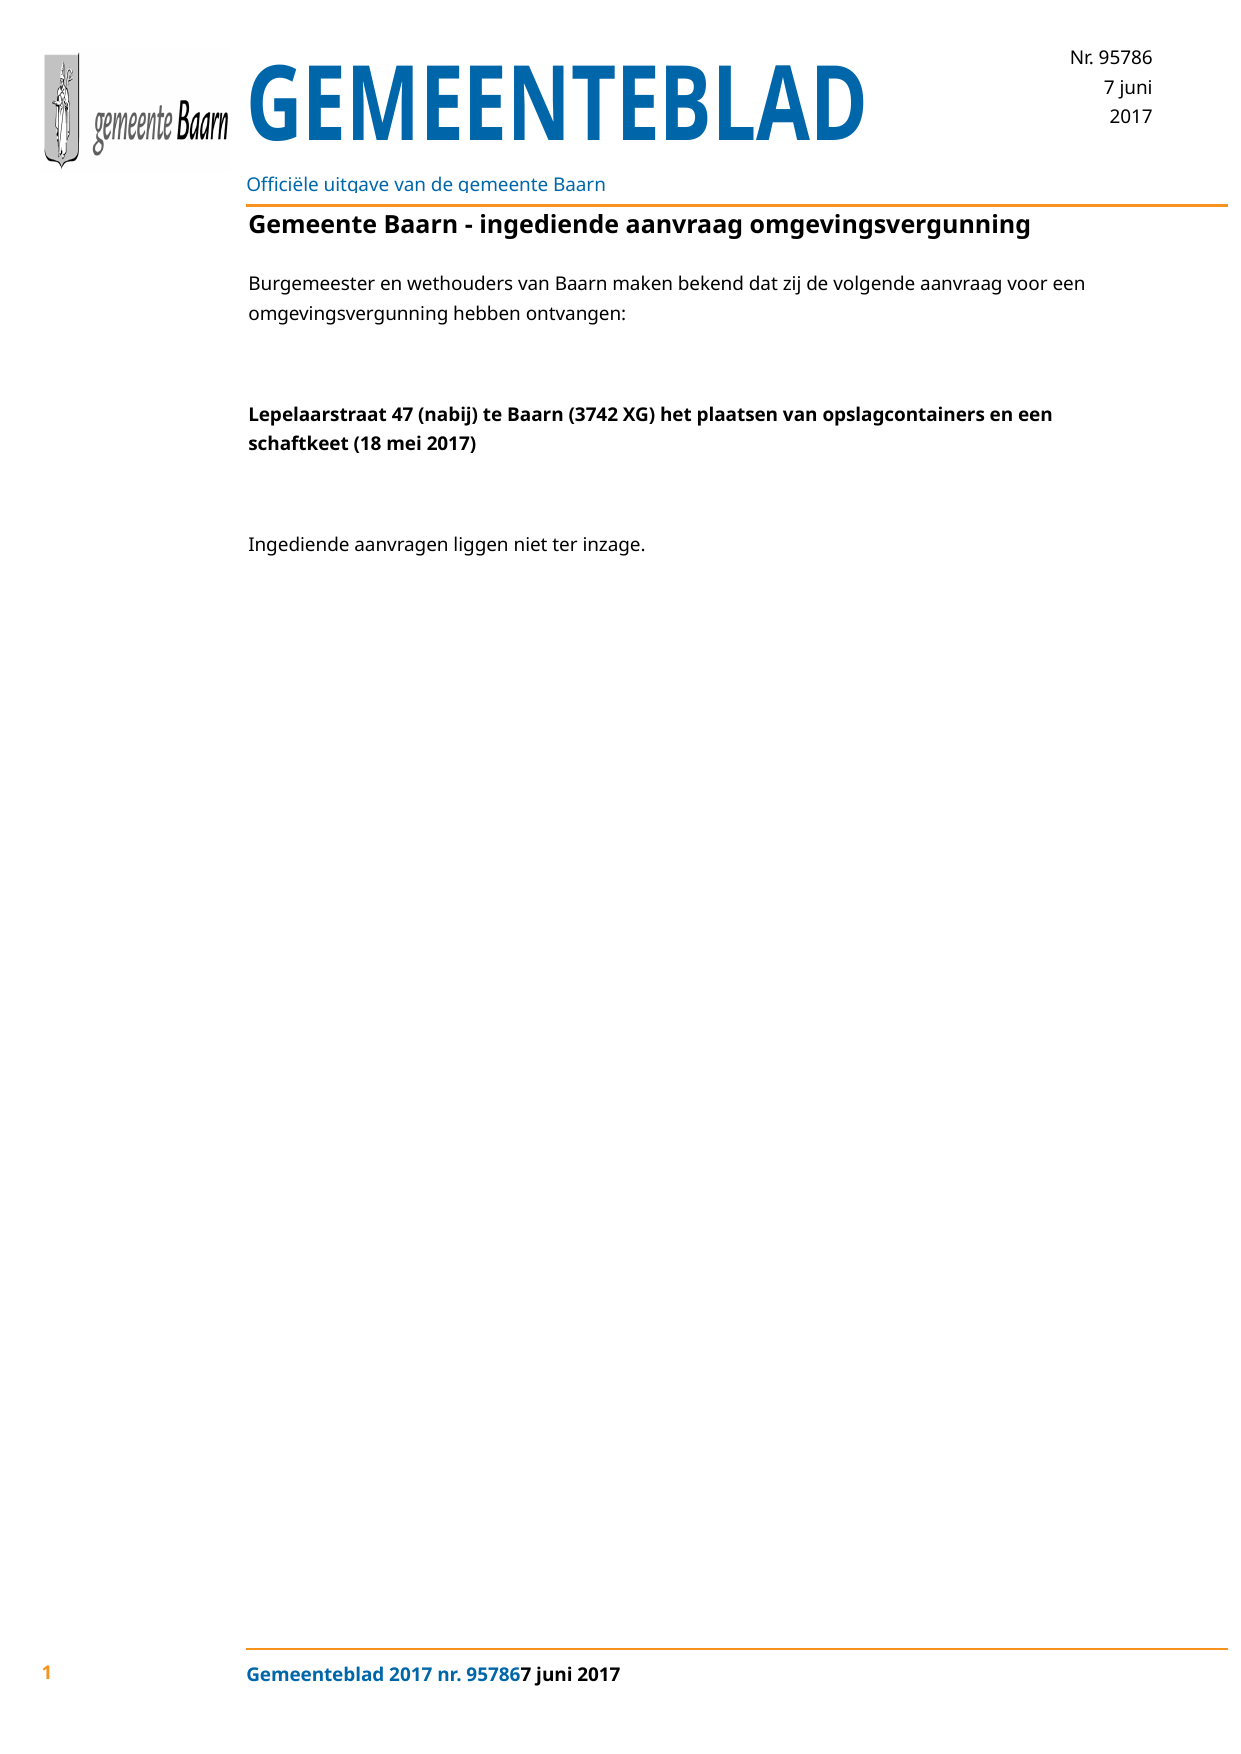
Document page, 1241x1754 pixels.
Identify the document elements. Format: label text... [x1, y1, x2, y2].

text Lepelaarstraat 47 (nabij) te Baarn (3742 XG) het plaatsen van opslagcontainers en een schaftkeet (18 mei 2017) [248, 401, 1152, 456]
text Burgemeester en wethouders van Baarn maken bekend dat zij de volgende aanvraag voor een omgevingsvergunning hebben ontvangen: [248, 270, 1152, 326]
text Gemeente Baarn - ingediende aanvraag omgevingsvergunning [248, 207, 1152, 241]
text Ingediende aanvragen liggen niet ter inzage. [248, 531, 1152, 557]
picture [41, 47, 231, 172]
